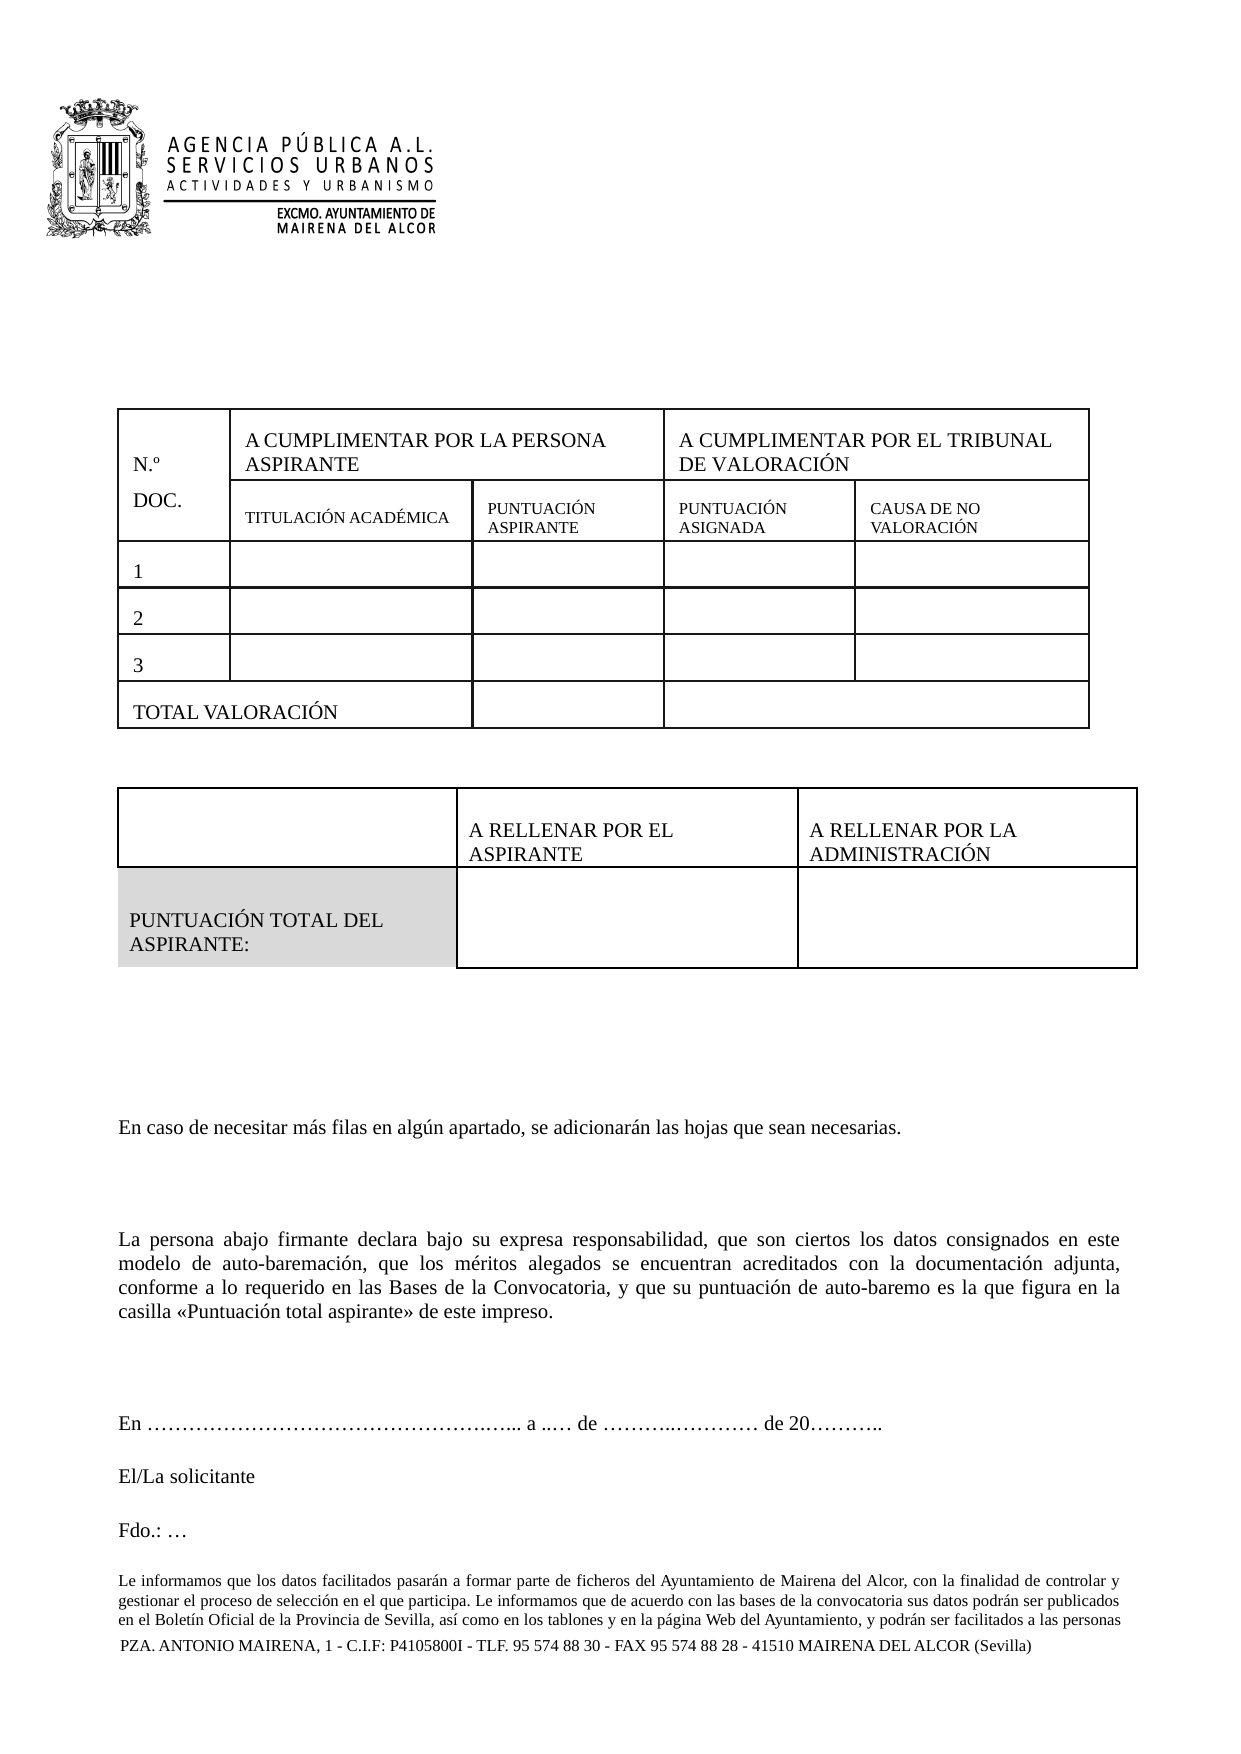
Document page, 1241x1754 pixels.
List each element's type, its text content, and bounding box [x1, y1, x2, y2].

table_cell 1 [119, 542, 229, 586]
table_cell [458, 868, 797, 967]
table_cell [665, 589, 854, 633]
table_header A RELLENAR POR EL ASPIRANTE [458, 789, 797, 866]
table_cell [474, 682, 663, 727]
picture [33, 89, 445, 248]
table_header A CUMPLIMENTAR POR EL TRIBUNAL DE VALORACIÓN [665, 410, 1088, 479]
table_cell 2 [119, 589, 229, 633]
text Le informamos que los datos facilitados pasarán a formar parte de ficheros del Ayuntamiento de Mairena del Alcor, con la finalidad de controlar y gestionar el proceso de selección en el que participa. Le informamos que de acuerdo con las bases de la convocatoria sus datos podrán ser publicados en el Boletín Oficial de la Provincia de Sevilla, así como en los tablones y en la página Web del Ayuntamiento, y podrán ser facilitados a las personas [118, 1571, 1122, 1629]
table_cell [231, 589, 471, 633]
table_cell [474, 542, 663, 586]
table_cell [856, 635, 1088, 680]
table_header A RELLENAR POR LA ADMINISTRACIÓN [799, 789, 1136, 866]
table_cell TOTAL VALORACIÓN [119, 682, 471, 727]
text En caso de necesitar más filas en algún apartado, se adicionarán las hojas que sean necesarias. [118, 1115, 1122, 1139]
table_cell [665, 542, 854, 586]
table_cell [231, 635, 471, 680]
table_header N.º DOC. [119, 410, 229, 540]
table_cell 3 [119, 635, 229, 680]
table_cell PUNTUACIÓN ASPIRANTE [474, 481, 663, 540]
table_cell TITULACIÓN ACADÉMICA [231, 481, 471, 540]
table_cell [474, 589, 663, 633]
table_cell [474, 635, 663, 680]
table_cell PUNTUACIÓN ASIGNADA [665, 481, 854, 540]
table_cell CAUSA DE NO VALORACIÓN [856, 481, 1088, 540]
text La persona abajo firmante declara bajo su expresa responsabilidad, que son ciertos los datos consignados en este modelo de auto-baremación, que los méritos alegados se encuentran acreditados con la documentación adjunta, conforme a lo requerido en las Bases de la Convocatoria, y que su puntuación de auto-baremo es la que figura en la casilla «Puntuación total aspirante» de este impreso. [118, 1227, 1122, 1323]
table_cell [665, 682, 1088, 727]
table_header A CUMPLIMENTAR POR LA PERSONA ASPIRANTE [231, 410, 663, 479]
table_cell PUNTUACIÓN TOTAL DEL ASPIRANTE: [118, 868, 456, 967]
table_cell [665, 635, 854, 680]
table_cell [799, 868, 1136, 967]
text El/La solicitante [118, 1464, 1122, 1488]
text En ………………………………………….…... a ..… de ………..………… de 20……….. [118, 1411, 1122, 1434]
table_cell [856, 542, 1088, 586]
table_cell [231, 542, 471, 586]
table_cell [856, 589, 1088, 633]
table_header [119, 789, 456, 866]
text Fdo.: … [118, 1518, 1122, 1542]
